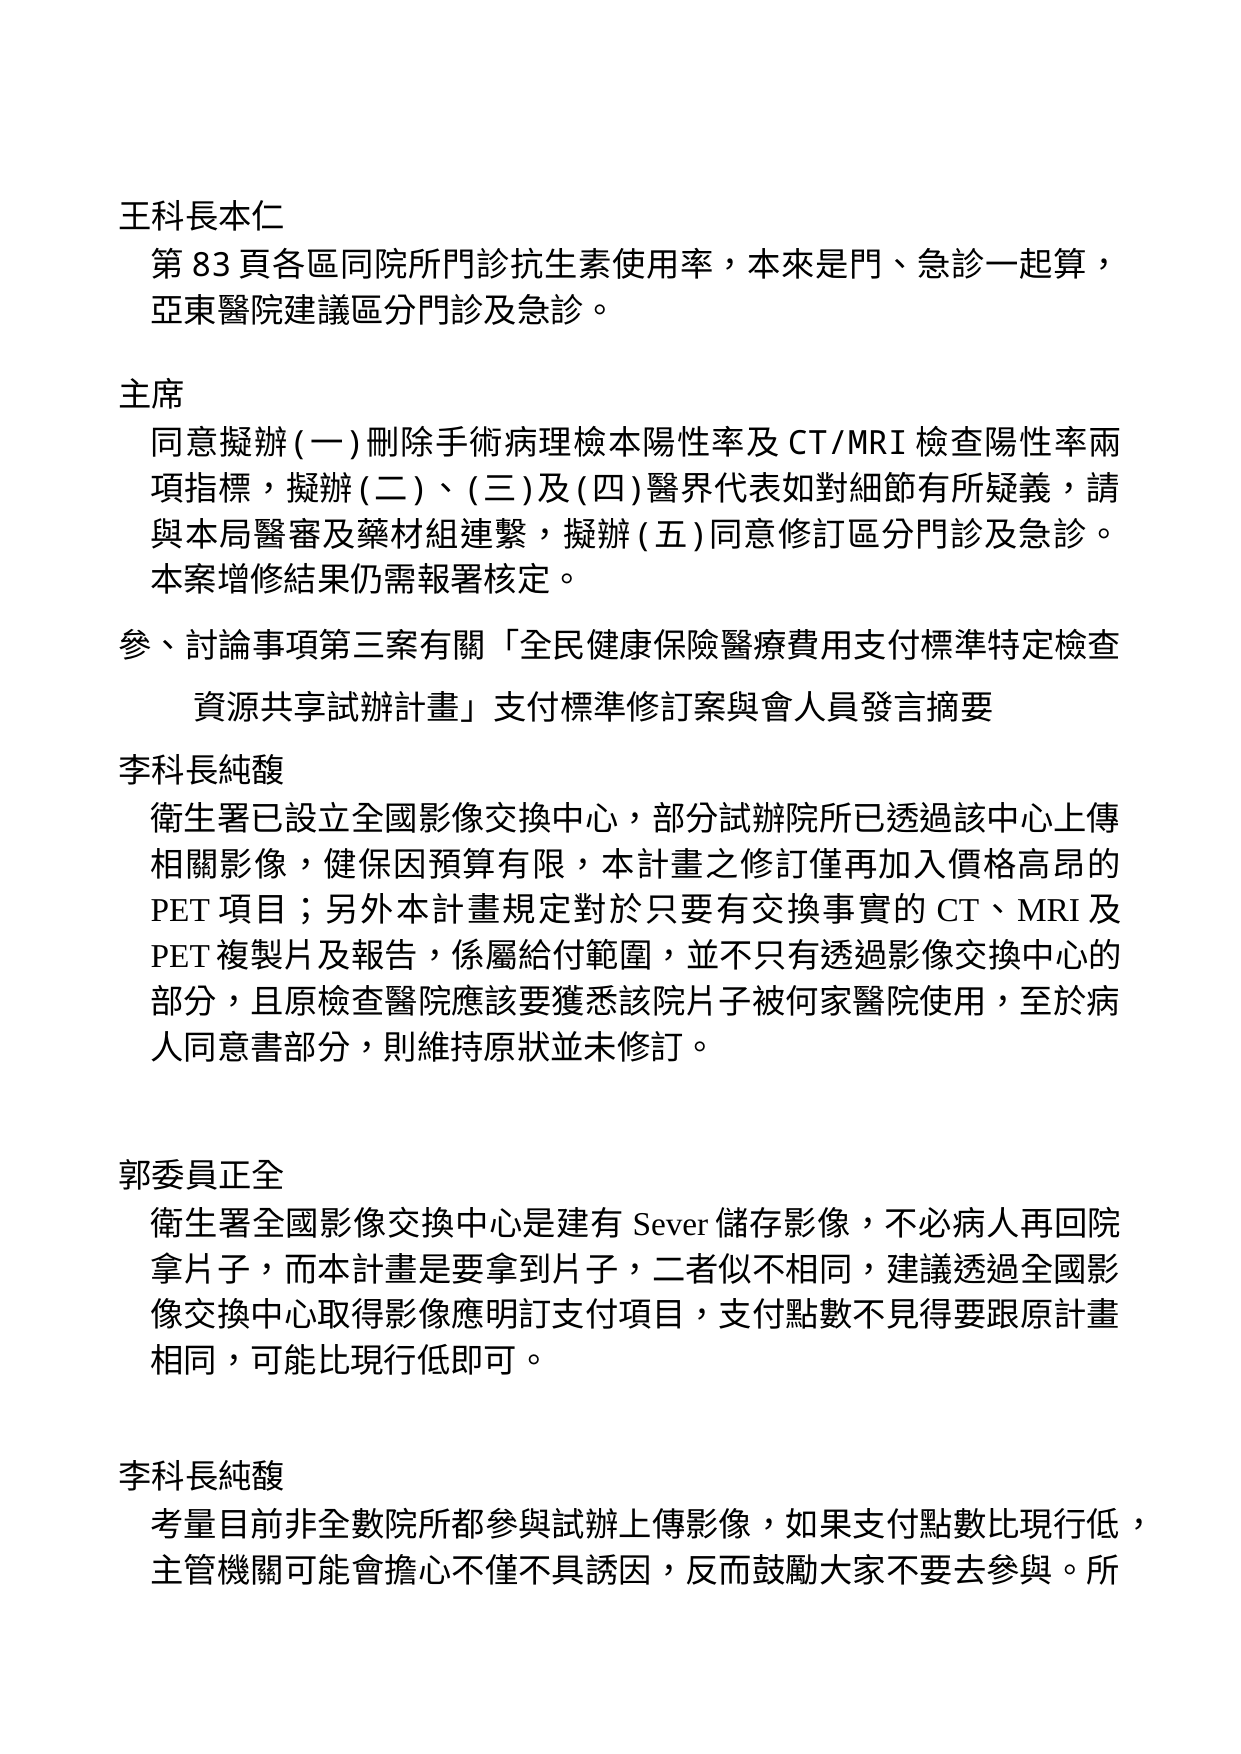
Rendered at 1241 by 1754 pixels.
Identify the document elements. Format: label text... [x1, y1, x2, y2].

text 郭委員正全 [118, 1131, 1122, 1193]
text 王科長本仁 [118, 172, 1122, 235]
text 第83頁各區同院所門診抗生素使用率，本來是門、急診一起算，亞東醫院建議區分門診及急診。 [150, 240, 1122, 331]
text 衛生署全國影像交換中心是建有Sever儲存影像，不必病人再回院拿片子，而本計畫是要拿到片子，二者似不相同，建議透過全國影像交換中心取得影像應明訂支付項目，支付點數不見得要跟原計畫相同，可能比現行低即可。 [150, 1198, 1122, 1382]
text 李科長純馥 [118, 1433, 1122, 1495]
text 衛生署已設立全國影像交換中心，部分試辦院所已透過該中心上傳相關影像，健保因預算有限，本計畫之修訂僅再加入價格高昂的PET項目；另外本計畫規定對於只要有交換事實的CT、MRI及PET複製片及報告，係屬給付範圍，並不只有透過影像交換中心的部分，且原檢查醫院應該要獲悉該院片子被何家醫院使用，至於病人同意書部分，則維持原狀並未修訂。 [150, 793, 1122, 1068]
text 李科長純馥 [118, 726, 1122, 788]
text 參、討論事項第三案有關「全民健康保險醫療費用支付標準特定檢查資源共享試辦計畫」支付標準修訂案與會人員發言摘要 [118, 601, 1122, 726]
text 同意擬辦(一)刪除手術病理檢本陽性率及CT/MRI檢查陽性率兩項指標，擬辦(二)、(三)及(四)醫界代表如對細節有所疑義，請與本局醫審及藥材組連繫，擬辦(五)同意修訂區分門診及急診。本案增修結果仍需報署核定。 [150, 418, 1122, 601]
text 考量目前非全數院所都參與試辦上傳影像，如果支付點數比現行低，主管機關可能會擔心不僅不具誘因，反而鼓勵大家不要去參與。所以目前本計畫支付點數，不管是否透過影像交換中心處理，暫先維持相同點數。 [150, 1500, 1122, 1592]
text 主席 [118, 350, 1122, 413]
